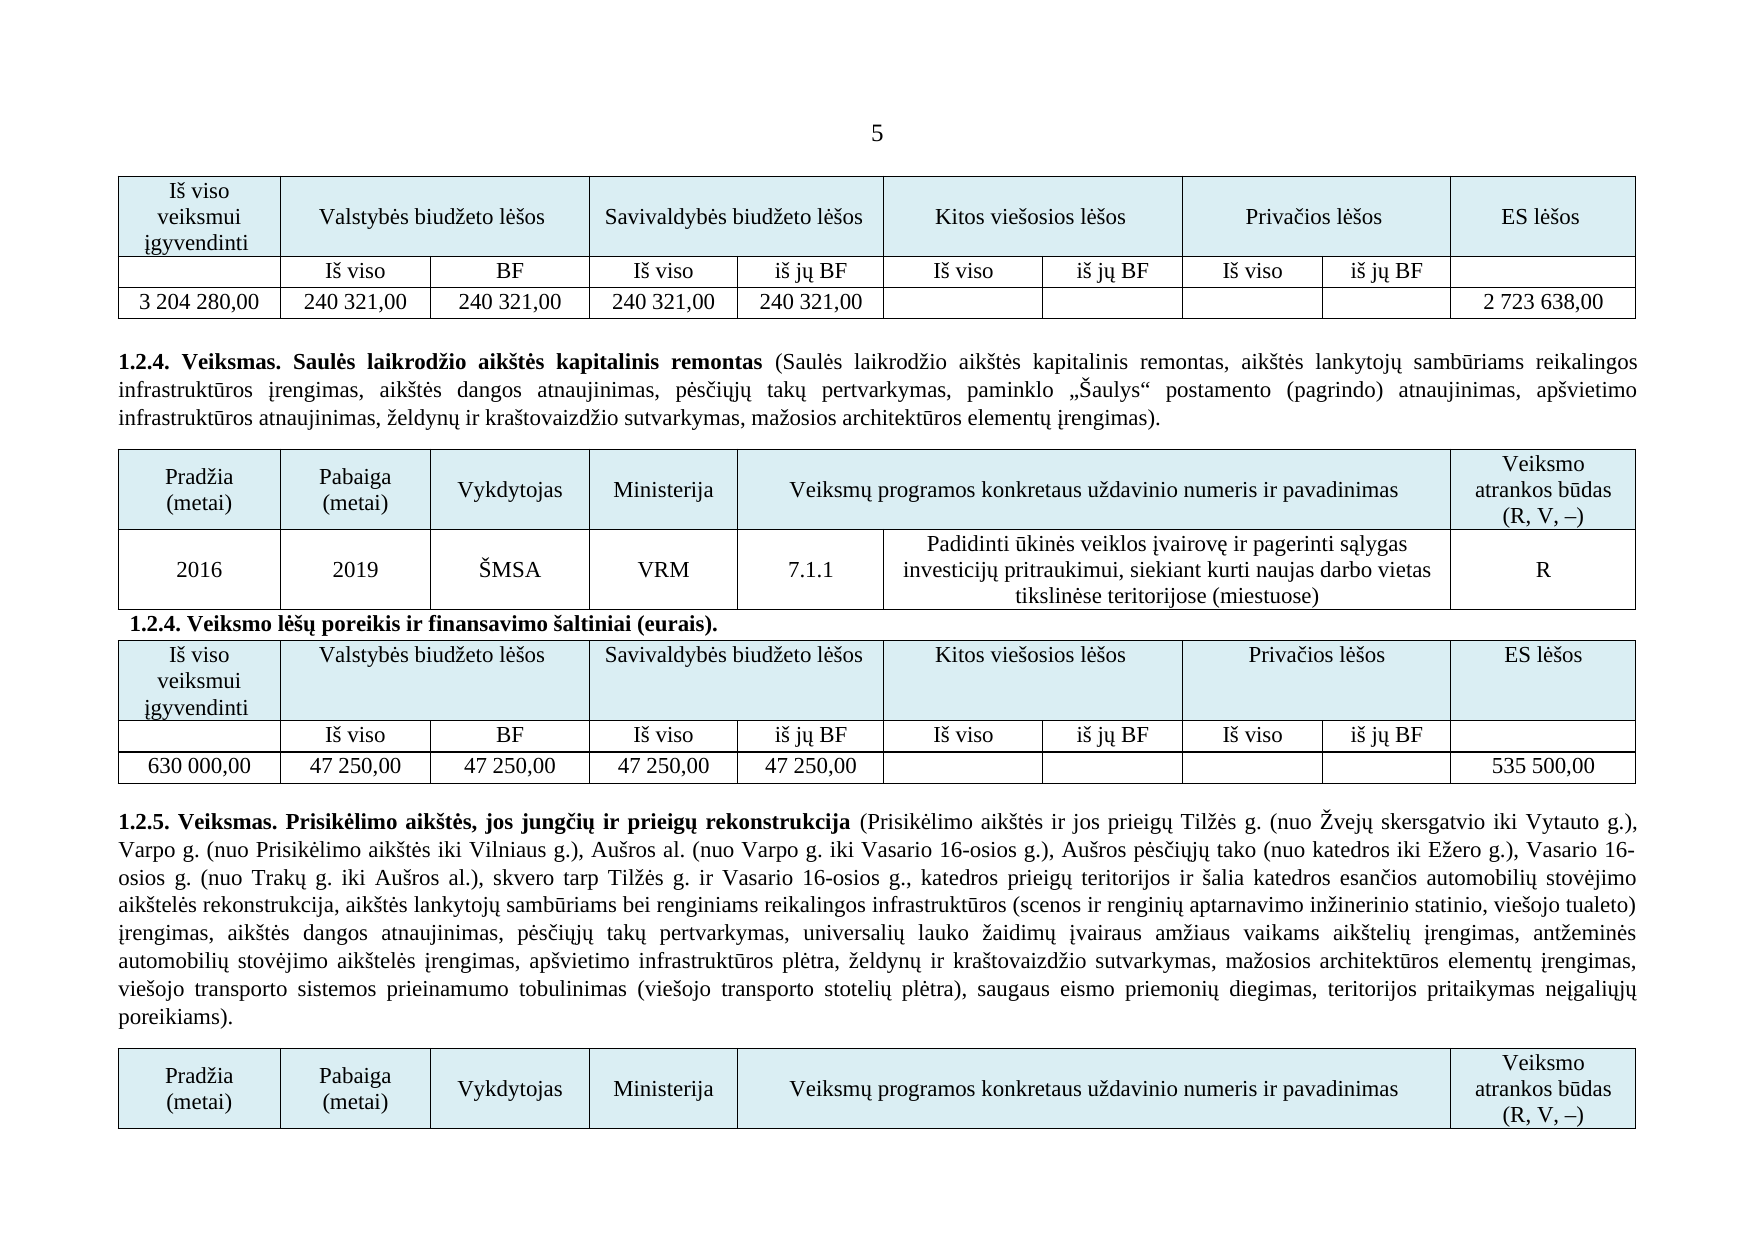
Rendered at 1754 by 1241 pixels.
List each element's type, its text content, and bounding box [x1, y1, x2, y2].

table_cell Valstybės biudžeto lėšos [281, 641, 589, 720]
table_cell 1.2.4. Veiksmo lėšų poreikis ir finansavimo šaltiniai (eurais). [118, 610, 1636, 640]
table_header Pabaiga (metai) [281, 1049, 430, 1128]
table_cell 630 000,00 [119, 753, 280, 783]
table_cell iš jų BF [738, 721, 883, 751]
table_cell [884, 288, 1042, 318]
text 1.2.4. Veiksmas. Saulės laikrodžio aikštės kapitalinis remontas (Saulės laikrodžio aikštės kapitalinis remontas, aikštės lankytojų sambūriams reikalingos infrastruktūros įrengimas, aikštės dangos atnaujinimas, pėsčiųjų takų pertvarkymas, paminklo „Šaulys“ postamento (pagrindo) atnaujinimas, apšvietimo infrastruktūros atnaujinimas, želdynų ir kraštovaizdžio sutvarkymas, mažosios architektūros elementų įrengimas). [118, 348, 1639, 430]
table_cell [884, 753, 1042, 783]
table_cell 2019 [281, 530, 430, 609]
table_cell 240 321,00 [431, 288, 589, 318]
table_cell 47 250,00 [590, 753, 737, 783]
table_cell Iš viso [1183, 257, 1322, 287]
table_cell [1451, 257, 1635, 287]
table_cell [1323, 288, 1450, 318]
table_cell 240 321,00 [281, 288, 430, 318]
table_cell 47 250,00 [281, 753, 430, 783]
table_cell 240 321,00 [738, 288, 883, 318]
table_cell [1043, 288, 1182, 318]
table_cell [1183, 753, 1322, 783]
table_cell Kitos viešosios lėšos [884, 177, 1182, 256]
table_header Veiksmo atrankos būdas (R, V, –) [1451, 450, 1635, 529]
table_cell Iš viso veiksmui įgyvendinti [119, 177, 280, 256]
table_cell Savivaldybės biudžeto lėšos [590, 177, 883, 256]
table_header Ministerija [590, 1049, 737, 1128]
table_cell BF [431, 257, 589, 287]
table_cell Iš viso [590, 721, 737, 751]
table_header Vykdytojas [431, 1049, 589, 1128]
table_cell Privačios lėšos [1183, 177, 1450, 256]
table_cell 240 321,00 [590, 288, 737, 318]
table_cell Savivaldybės biudžeto lėšos [590, 641, 883, 720]
table_cell [1183, 288, 1322, 318]
table_cell [1323, 753, 1450, 783]
table_header Vykdytojas [431, 450, 589, 529]
table_cell 7.1.1 [738, 530, 883, 609]
table_cell VRM [590, 530, 737, 609]
table_cell 2016 [119, 530, 280, 609]
table_cell BF [431, 721, 589, 751]
table_header Veiksmų programos konkretaus uždavinio numeris ir pavadinimas [738, 1049, 1450, 1128]
table_cell [119, 257, 280, 287]
table_cell 47 250,00 [431, 753, 589, 783]
table_cell Iš viso [1183, 721, 1322, 751]
table_cell [1043, 753, 1182, 783]
table_header Veiksmų programos konkretaus uždavinio numeris ir pavadinimas [738, 450, 1450, 529]
table_cell R [1451, 530, 1635, 609]
table_header Veiksmo atrankos būdas (R, V, –) [1451, 1049, 1635, 1128]
table_cell [1451, 721, 1635, 751]
text 1.2.5. Veiksmas. Prisikėlimo aikštės, jos jungčių ir prieigų rekonstrukcija (Prisikėlimo aikštės ir jos prieigų Tilžės g. (nuo Žvejų skersgatvio iki Vytauto g.), Varpo g. (nuo Prisikėlimo aikštės iki Vilniaus g.), Aušros al. (nuo Varpo g. iki Vasario 16-osios g.), Aušros pėsčiųjų tako (nuo katedros iki Ežero g.), Vasario 16-osios g. (nuo Trakų g. iki Aušros al.), skvero tarp Tilžės g. ir Vasario 16-osios g., katedros prieigų teritorijos ir šalia katedros esančios automobilių stovėjimo aikštelės rekonstrukcija, aikštės lankytojų sambūriams bei renginiams reikalingos infrastruktūros (scenos ir renginių aptarnavimo inžinerinio statinio, viešojo tualeto) įrengimas, aikštės dangos atnaujinimas, pėsčiųjų takų pertvarkymas, universalių lauko žaidimų įvairaus amžiaus vaikams aikštelių įrengimas, antžeminės automobilių stovėjimo aikštelės įrengimas, apšvietimo infrastruktūros plėtra, želdynų ir kraštovaizdžio sutvarkymas, mažosios architektūros elementų įrengimas, viešojo transporto sistemos prieinamumo tobulinimas (viešojo transporto stotelių plėtra), saugaus eismo priemonių diegimas, teritorijos pritaikymas neįgaliųjų poreikiams). [118, 808, 1639, 1029]
table_cell [119, 721, 280, 751]
table_cell iš jų BF [1323, 721, 1450, 751]
table_cell ES lėšos [1451, 641, 1635, 720]
table_cell Valstybės biudžeto lėšos [281, 177, 589, 256]
table_cell 47 250,00 [738, 753, 883, 783]
table_cell iš jų BF [1323, 257, 1450, 287]
table_header Pabaiga (metai) [281, 450, 430, 529]
table_cell Iš viso [281, 721, 430, 751]
table_cell ŠMSA [431, 530, 589, 609]
table_header Pradžia (metai) [119, 1049, 280, 1128]
table_cell 2 723 638,00 [1451, 288, 1635, 318]
table_cell Iš viso veiksmui įgyvendinti [119, 641, 280, 720]
table_cell iš jų BF [738, 257, 883, 287]
table_cell Iš viso [884, 721, 1042, 751]
table_cell Iš viso [884, 257, 1042, 287]
table_cell Iš viso [590, 257, 737, 287]
table_header Pradžia (metai) [119, 450, 280, 529]
table_cell Kitos viešosios lėšos [884, 641, 1182, 720]
table_cell 535 500,00 [1451, 753, 1635, 783]
table_cell Iš viso [281, 257, 430, 287]
table_cell iš jų BF [1043, 721, 1182, 751]
table_cell 3 204 280,00 [119, 288, 280, 318]
table_cell ES lėšos [1451, 177, 1635, 256]
table_cell Padidinti ūkinės veiklos įvairovę ir pagerinti sąlygas investicijų pritraukimui, siekiant kurti naujas darbo vietas tikslinėse teritorijose (miestuose) [884, 530, 1450, 609]
table_header Ministerija [590, 450, 737, 529]
table_cell Privačios lėšos [1183, 641, 1450, 720]
table_cell iš jų BF [1043, 257, 1182, 287]
